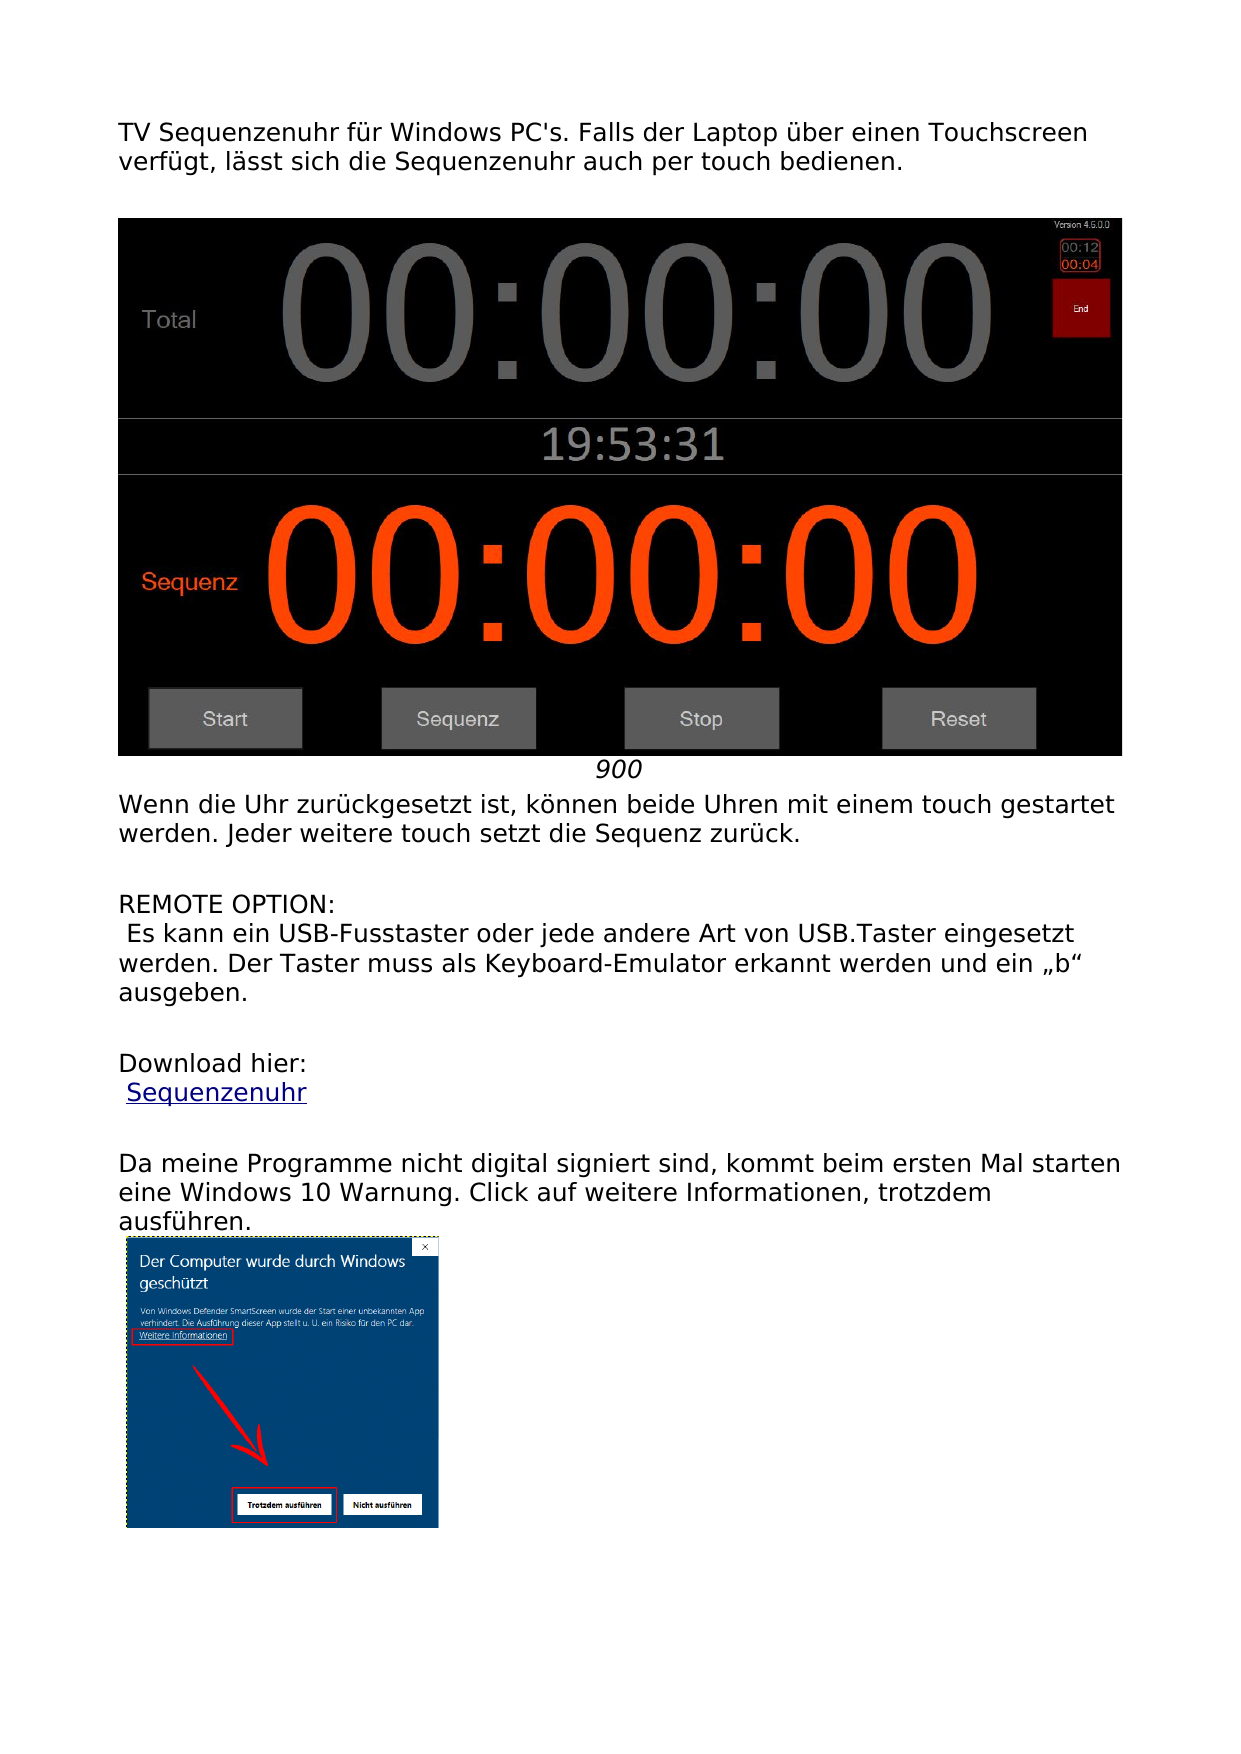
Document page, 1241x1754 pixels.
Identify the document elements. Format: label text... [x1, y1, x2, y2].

text Download hier: Sequenzenuhr [118, 1049, 1122, 1136]
text TV Sequenzenuhr für Windows PC's. Falls der Laptop über einen Touchscreen verfügt, lässt sich die Sequenzenuhr auch per touch bedienen. [118, 118, 1122, 218]
picture [126, 1236, 439, 1528]
text 900 [118, 756, 1122, 784]
picture [118, 218, 1123, 756]
text Wenn die Uhr zurückgesetzt ist, können beide Uhren mit einem touch gestartet werden. Jeder weitere touch setzt die Sequenz zurück. [118, 784, 1122, 878]
text Da meine Programme nicht digital signiert sind, kommt beim ersten Mal starten eine Windows 10 Warnung. Click auf weitere Informationen, trotzdem ausführen. [118, 1149, 1122, 1533]
text REMOTE OPTION: Es kann ein USB-Fusstaster oder jede andere Art von USB.Taster eingesetzt werden. Der Taster muss als Keyboard-Emulator erkannt werden und ein „b“ ausgeben. [118, 891, 1122, 1036]
